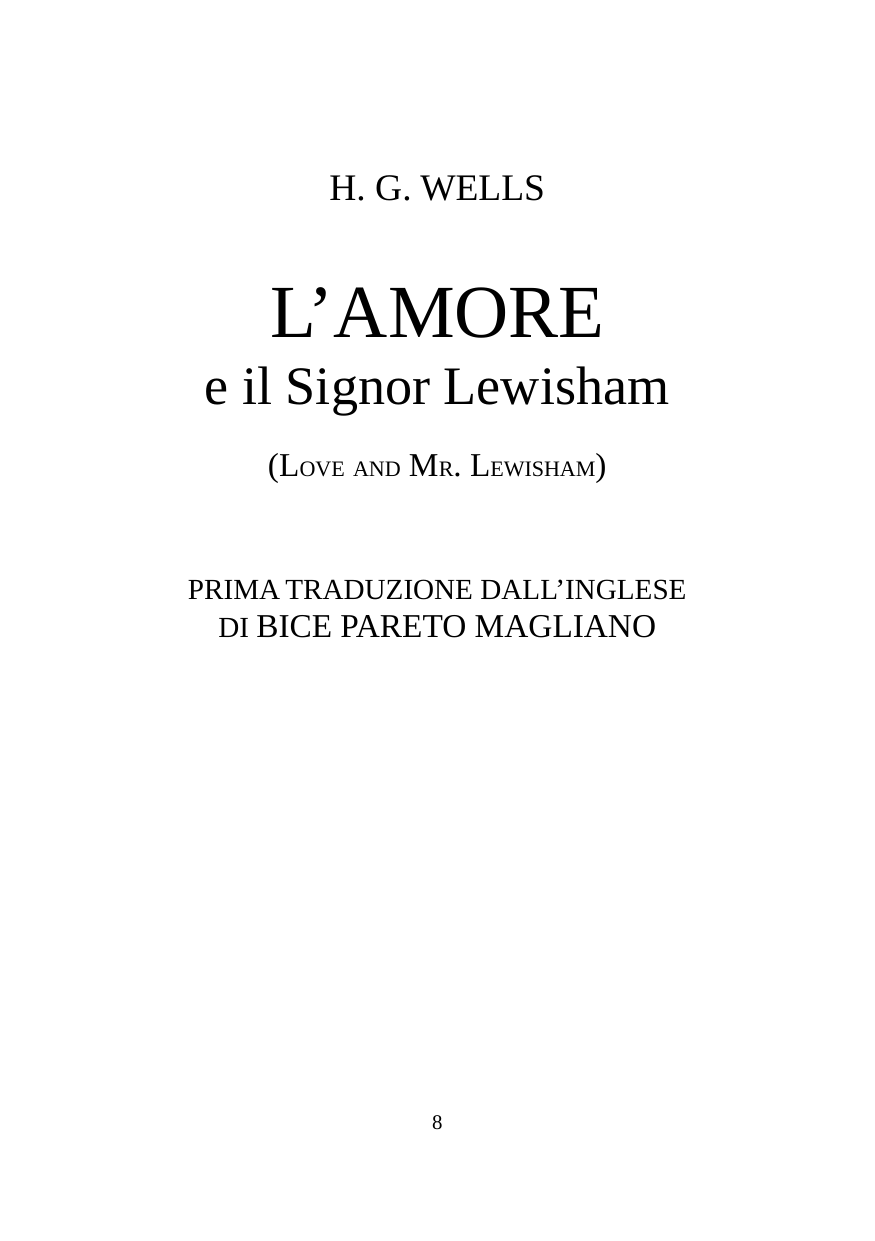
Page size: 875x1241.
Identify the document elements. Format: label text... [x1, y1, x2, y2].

text L’AMORE e il Signor Lewisham [106, 267, 768, 416]
text (Love and Mr. Lewisham) [106, 446, 768, 484]
text H. G. WELLS [106, 165, 768, 208]
text PRIMA TRADUZIONE DALL’INGLESE DI BICE PARETO MAGLIANO [106, 572, 768, 644]
